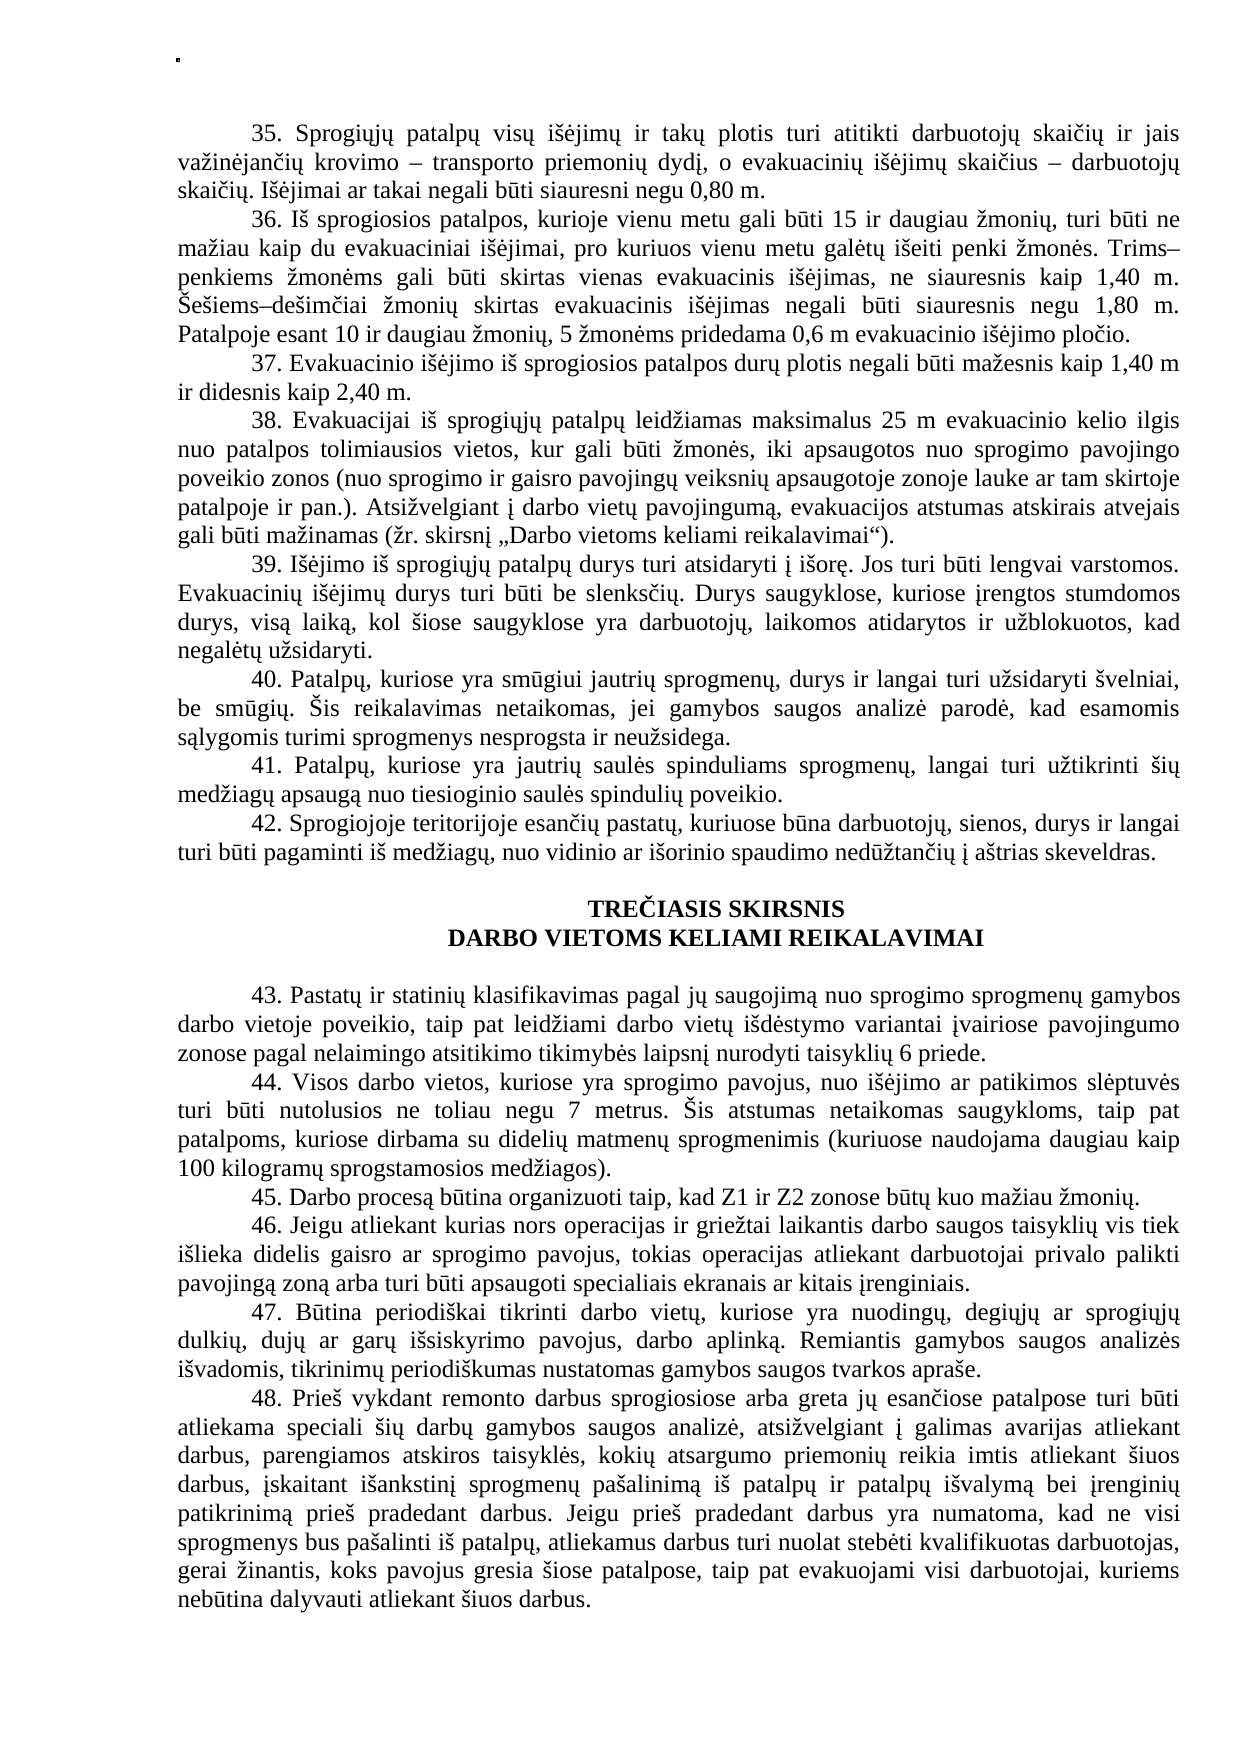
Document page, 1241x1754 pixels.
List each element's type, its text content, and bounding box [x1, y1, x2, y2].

text 39. Išėjimo iš sprogiųjų patalpų durys turi atsidaryti į išorę. Jos turi būti lengvai varstomos. Evakuacinių išėjimų durys turi būti be slenksčių. Durys saugyklose, kuriose įrengtos stumdomos durys, visą laiką, kol šiose saugyklose yra darbuotojų, laikomos atidarytos ir užblokuotos, kad negalėtų užsidaryti. [177, 549, 1181, 664]
text 35. Sprogiųjų patalpų visų išėjimų ir takų plotis turi atitikti darbuotojų skaičių ir jais važinėjančių krovimo – transporto priemonių dydį, o evakuacinių išėjimų skaičius – darbuotojų skaičių. Išėjimai ar takai negali būti siauresni negu 0,80 m. [177, 118, 1181, 204]
text 45. Darbo procesą būtina organizuoti taip, kad Z1 ir Z2 zonose būtų kuo mažiau žmonių. [177, 1182, 1181, 1211]
text 38. Evakuacijai iš sprogiųjų patalpų leidžiamas maksimalus 25 m evakuacinio kelio ilgis nuo patalpos tolimiausios vietos, kur gali būti žmonės, iki apsaugotos nuo sprogimo pavojingo poveikio zonos (nuo sprogimo ir gaisro pavojingų veiksnių apsaugotoje zonoje lauke ar tam skirtoje patalpoje ir pan.). Atsižvelgiant į darbo vietų pavojingumą, evakuacijos atstumas atskirais atvejais gali būti mažinamas (žr. skirsnį „Darbo vietoms keliami reikalavimai“). [177, 406, 1181, 549]
text 47. Būtina periodiškai tikrinti darbo vietų, kuriose yra nuodingų, degiųjų ar sprogiųjų dulkių, dujų ar garų išsiskyrimo pavojus, darbo aplinką. Remiantis gamybos saugos analizės išvadomis, tikrinimų periodiškumas nustatomas gamybos saugos tvarkos apraše. [177, 1297, 1181, 1383]
text 43. Pastatų ir statinių klasifikavimas pagal jų saugojimą nuo sprogimo sprogmenų gamybos darbo vietoje poveikio, taip pat leidžiami darbo vietų išdėstymo variantai įvairiose pavojingumo zonose pagal nelaimingo atsitikimo tikimybės laipsnį nurodyti taisyklių 6 priede. [177, 981, 1181, 1067]
text TREČIASIS SKIRSNIS [177, 894, 1181, 923]
text 48. Prieš vykdant remonto darbus sprogiosiose arba greta jų esančiose patalpose turi būti atliekama speciali šių darbų gamybos saugos analizė, atsižvelgiant į galimas avarijas atliekant darbus, parengiamos atskiros taisyklės, kokių atsargumo priemonių reikia imtis atliekant šiuos darbus, įskaitant išankstinį sprogmenų pašalinimą iš patalpų ir patalpų išvalymą bei įrenginių patikrinimą prieš pradedant darbus. Jeigu prieš pradedant darbus yra numatoma, kad ne visi sprogmenys bus pašalinti iš patalpų, atliekamus darbus turi nuolat stebėti kvalifikuotas darbuotojas, gerai žinantis, koks pavojus gresia šiose patalpose, taip pat evakuojami visi darbuotojai, kuriems nebūtina dalyvauti atliekant šiuos darbus. [177, 1383, 1181, 1613]
text 36. Iš sprogiosios patalpos, kurioje vienu metu gali būti 15 ir daugiau žmonių, turi būti ne mažiau kaip du evakuaciniai išėjimai, pro kuriuos vienu metu galėtų išeiti penki žmonės. Trims–penkiems žmonėms gali būti skirtas vienas evakuacinis išėjimas, ne siauresnis kaip 1,40 m. Šešiems–dešimčiai žmonių skirtas evakuacinis išėjimas negali būti siauresnis negu 1,80 m. Patalpoje esant 10 ir daugiau žmonių, 5 žmonėms pridedama 0,6 m evakuacinio išėjimo pločio. [177, 204, 1181, 348]
text 40. Patalpų, kuriose yra smūgiui jautrių sprogmenų, durys ir langai turi užsidaryti švelniai, be smūgių. Šis reikalavimas netaikomas, jei gamybos saugos analizė parodė, kad esamomis sąlygomis turimi sprogmenys nesprogsta ir neužsidega. [177, 664, 1181, 751]
text 42. Sprogiojoje teritorijoje esančių pastatų, kuriuose būna darbuotojų, sienos, durys ir langai turi būti pagaminti iš medžiagų, nuo vidinio ar išorinio spaudimo nedūžtančių į aštrias skeveldras. [177, 808, 1181, 866]
text 41. Patalpų, kuriose yra jautrių saulės spinduliams sprogmenų, langai turi užtikrinti šių medžiagų apsaugą nuo tiesioginio saulės spindulių poveikio. [177, 751, 1181, 808]
text 37. Evakuacinio išėjimo iš sprogiosios patalpos durų plotis negali būti mažesnis kaip 1,40 m ir didesnis kaip 2,40 m. [177, 348, 1181, 406]
text 46. Jeigu atliekant kurias nors operacijas ir griežtai laikantis darbo saugos taisyklių vis tiek išlieka didelis gaisro ar sprogimo pavojus, tokias operacijas atliekant darbuotojai privalo palikti pavojingą zoną arba turi būti apsaugoti specialiais ekranais ar kitais įrenginiais. [177, 1211, 1181, 1297]
text 44. Visos darbo vietos, kuriose yra sprogimo pavojus, nuo išėjimo ar patikimos slėptuvės turi būti nutolusios ne toliau negu 7 metrus. Šis atstumas netaikomas saugykloms, taip pat patalpoms, kuriose dirbama su didelių matmenų sprogmenimis (kuriuose naudojama daugiau kaip 100 kilogramų sprogstamosios medžiagos). [177, 1067, 1181, 1182]
text DARBO VIETOMS KELIAMI REIKALAVIMAI [177, 923, 1181, 952]
